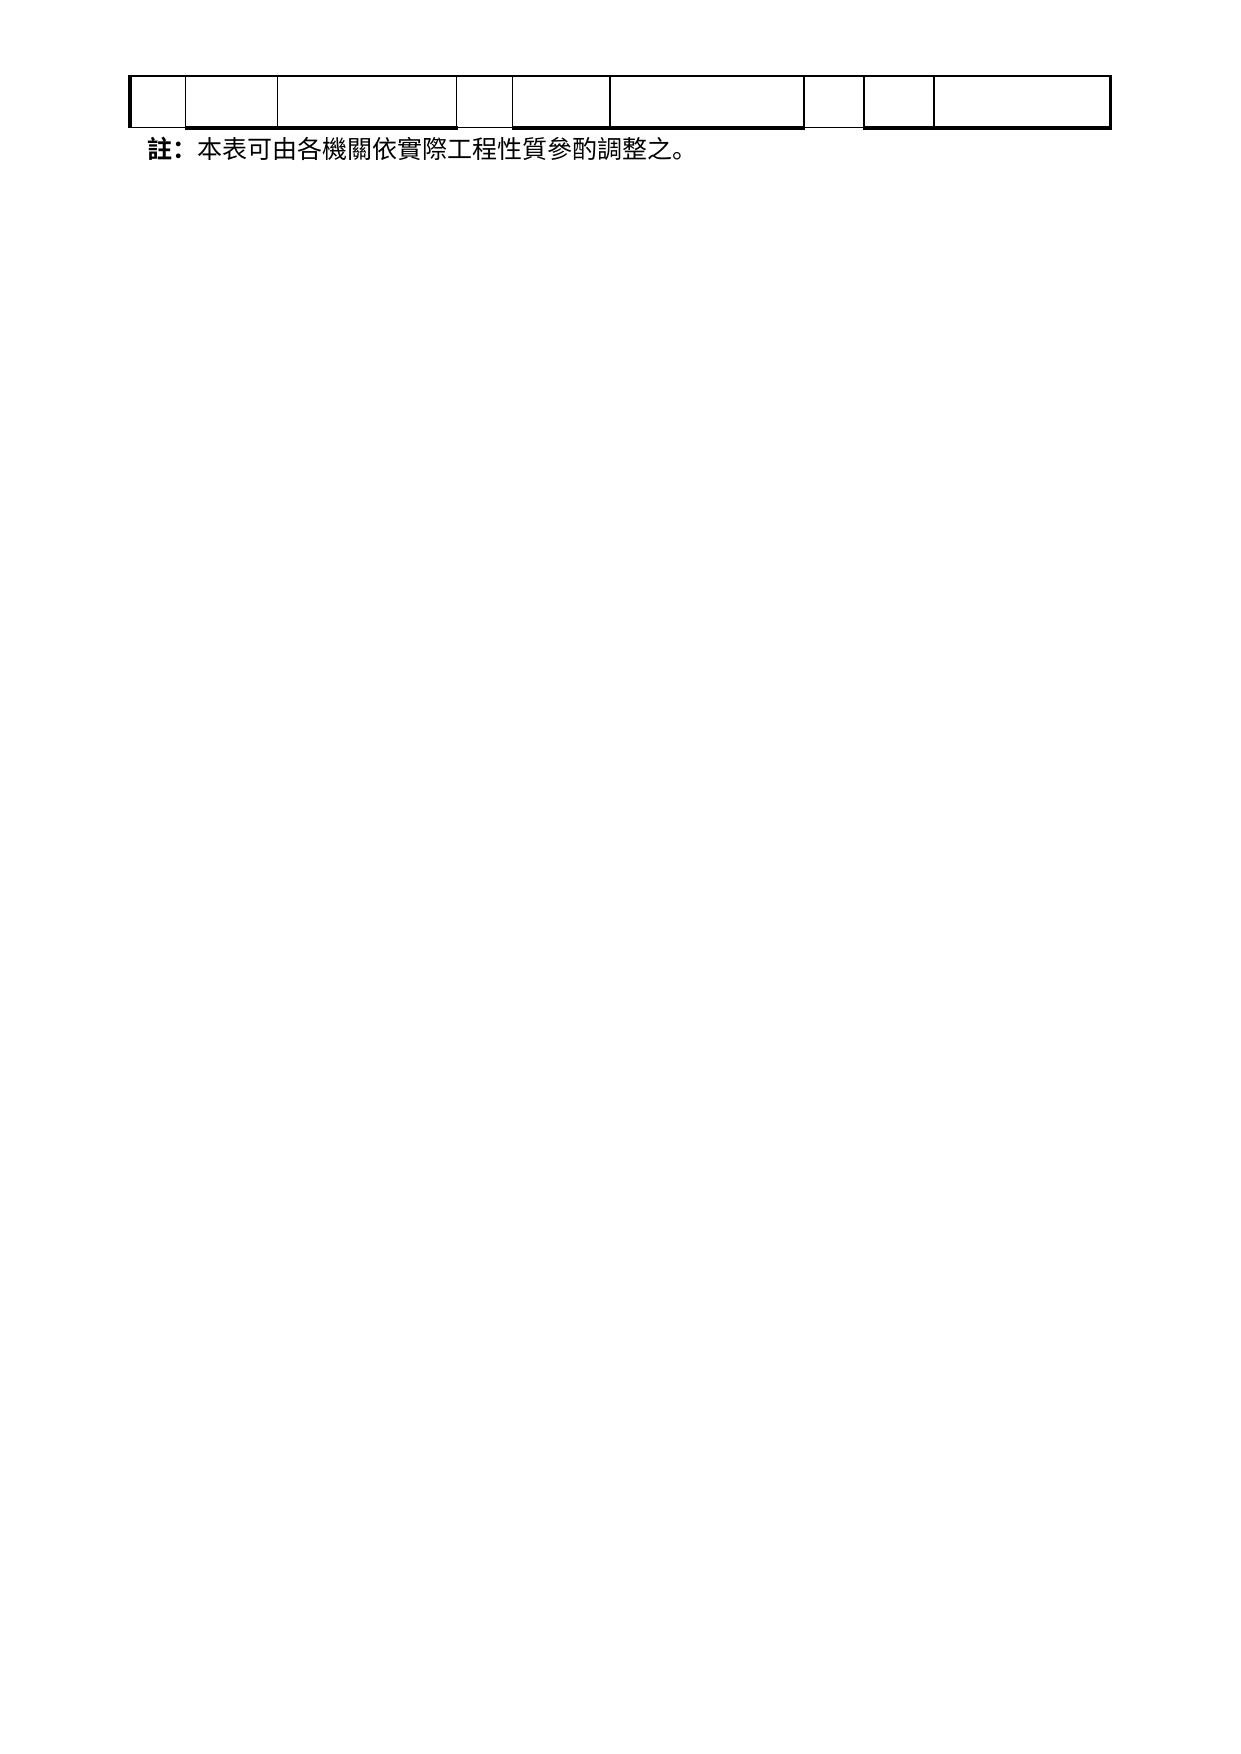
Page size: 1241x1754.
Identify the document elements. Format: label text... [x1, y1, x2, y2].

table_cell [513, 77, 609, 126]
table_cell [278, 77, 456, 126]
text 註：本表可由各機關依實際工程性質參酌調整之。 [148, 129, 1092, 166]
table_cell [935, 77, 1109, 126]
table_cell [611, 77, 803, 126]
table_cell [186, 77, 277, 126]
table_cell [865, 77, 933, 126]
